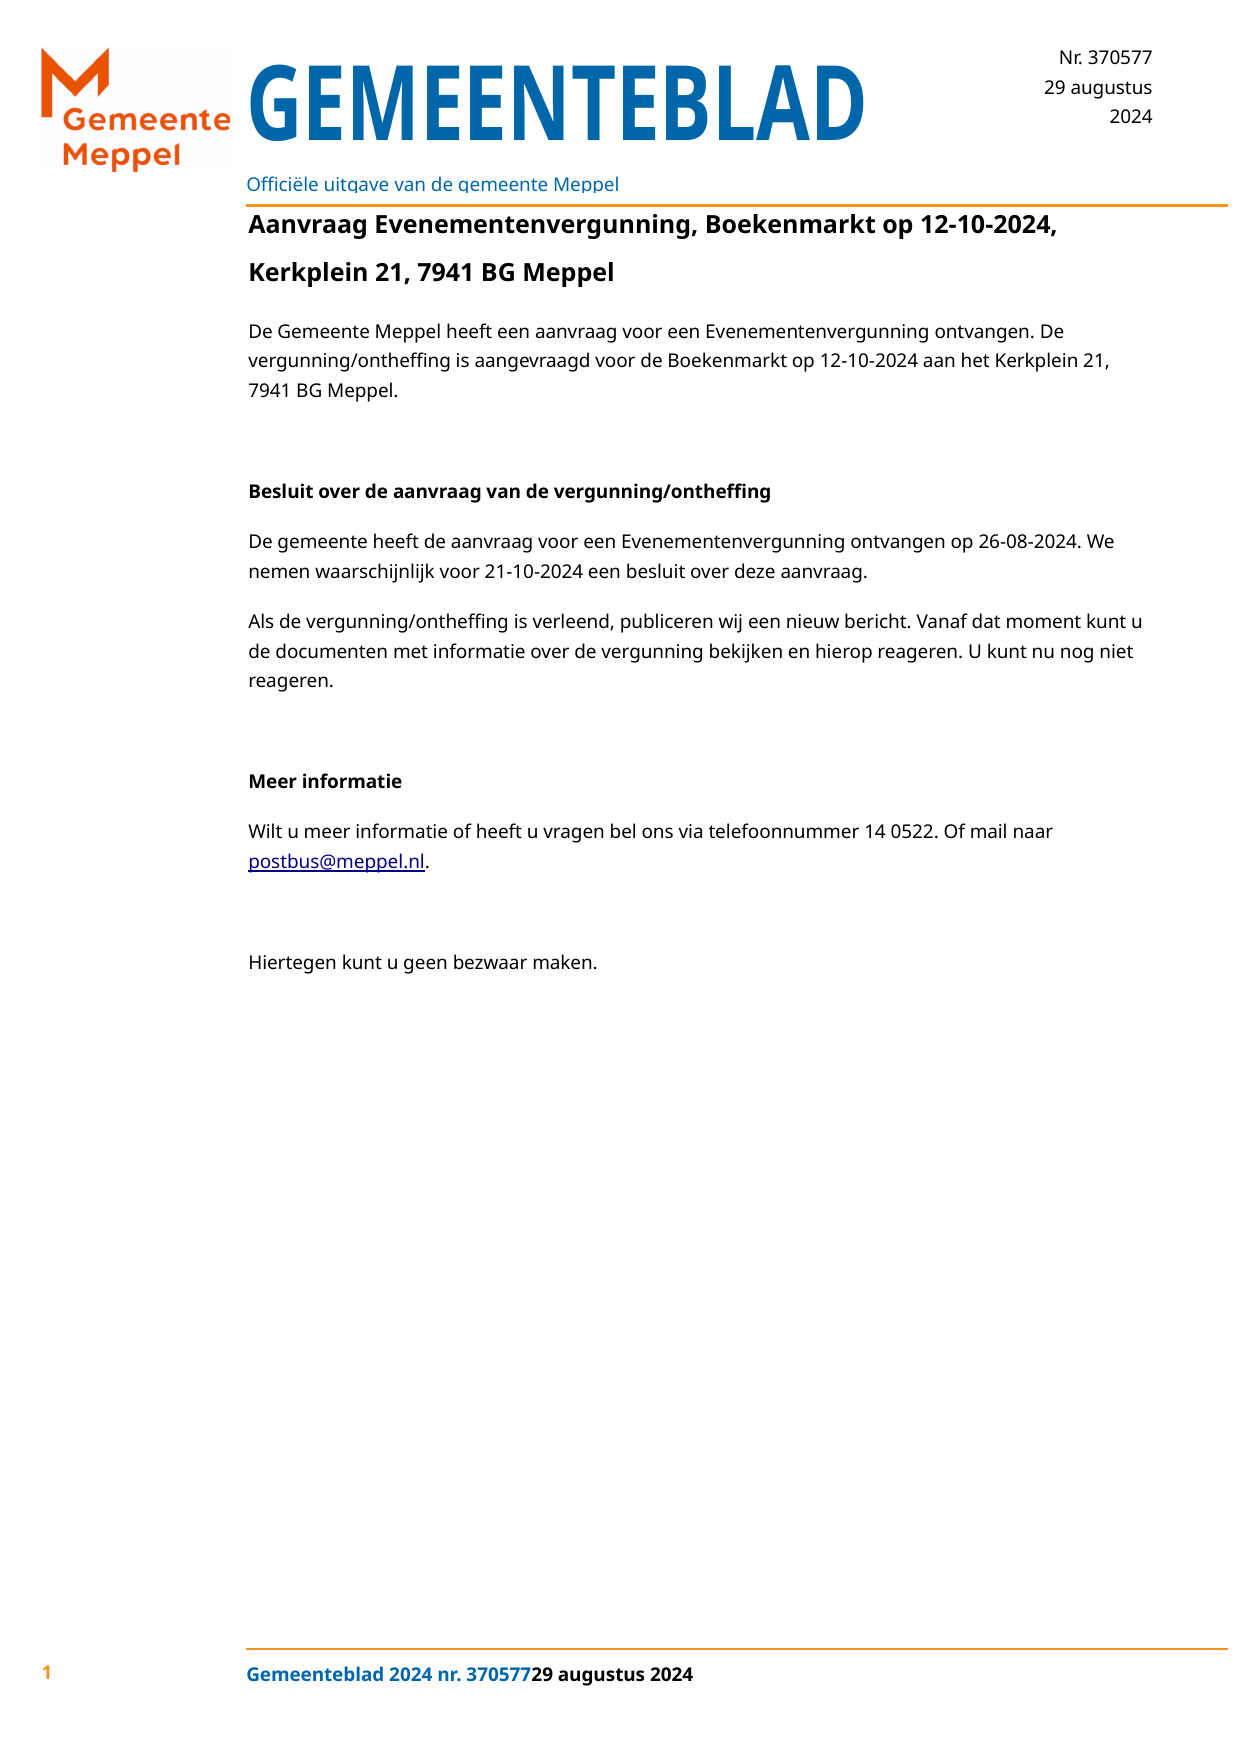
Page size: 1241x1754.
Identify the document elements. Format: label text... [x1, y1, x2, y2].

text Hiertegen kunt u geen bezwaar maken. [248, 949, 1152, 975]
text Als de vergunning/ontheffing is verleend, publiceren wij een nieuw bericht. Vanaf dat moment kunt u de documenten met informatie over de vergunning bekijken en hierop reageren. U kunt nu nog niet reageren. [248, 608, 1152, 693]
text Meer informatie [248, 768, 1152, 794]
picture [41, 47, 231, 172]
text Wilt u meer informatie of heeft u vragen bel ons via telefoonnummer 14 0522. Of mail naar postbus@meppel.nl. [248, 819, 1152, 874]
text De Gemeente Meppel heeft een aanvraag voor een Evenementenvergunning ontvangen. De vergunning/ontheffing is aangevraagd voor de Boekenmarkt op 12-10-2024 aan het Kerkplein 21, 7941 BG Meppel. [248, 318, 1152, 403]
text Besluit over de aanvraag van de vergunning/ontheffing [248, 478, 1152, 504]
text De gemeente heeft de aanvraag voor een Evenementenvergunning ontvangen op 26-08-2024. We nemen waarschijnlijk voor 21-10-2024 een besluit over deze aanvraag. [248, 528, 1152, 584]
text Aanvraag Evenementenvergunning, Boekenmarkt op 12-10-2024, Kerkplein 21, 7941 BG Meppel [248, 207, 1152, 288]
